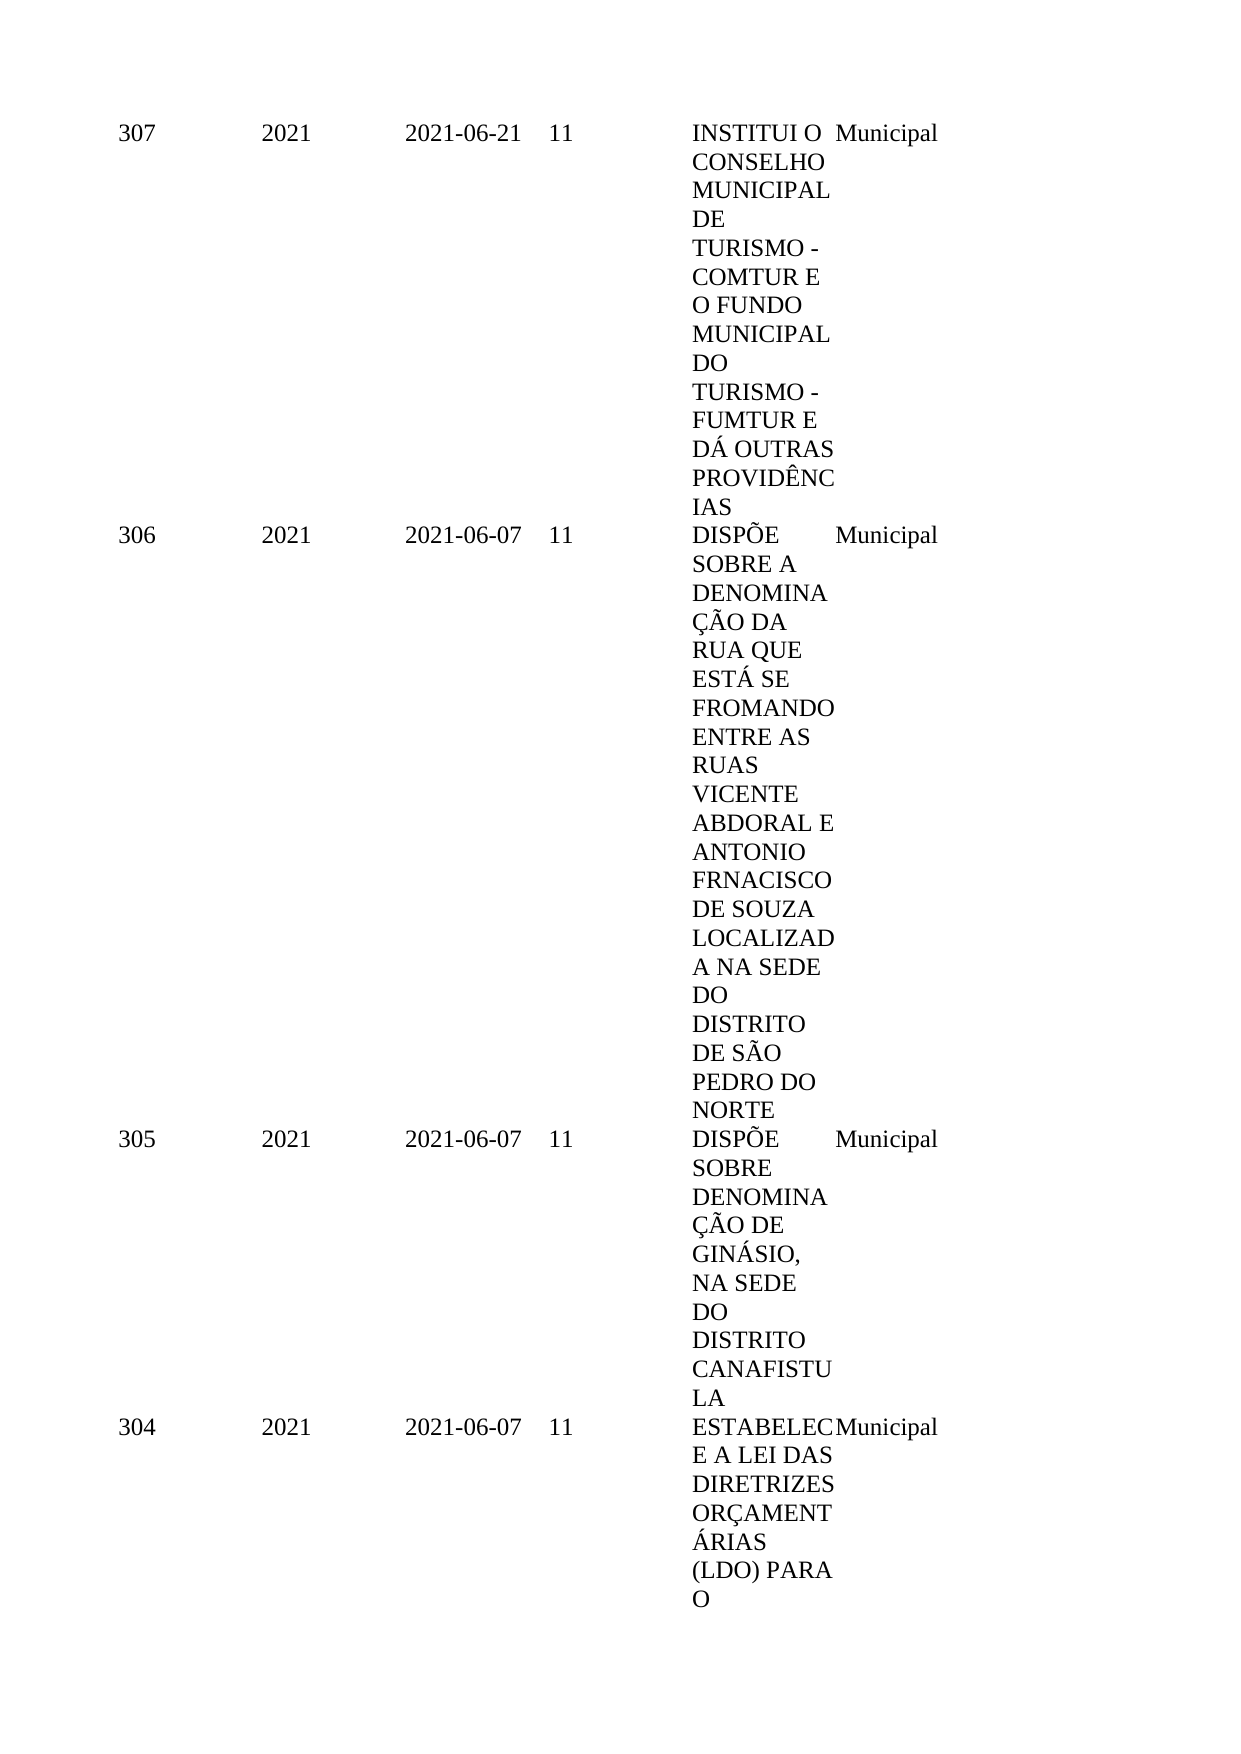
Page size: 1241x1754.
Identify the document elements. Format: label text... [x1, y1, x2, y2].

table_cell 11 [548, 118, 692, 521]
table_cell 2021-06-21 [405, 118, 548, 521]
table_cell 11 [548, 1124, 692, 1412]
table_cell 2021-06-07 [405, 1124, 548, 1412]
table_cell 306 [118, 521, 261, 1124]
table_cell 2021-06-07 [405, 1412, 548, 1613]
table_cell ESTABELECE A LEI DAS DIRETRIZES ORÇAMENTÁRIAS (LDO) PARA O [692, 1412, 835, 1613]
table_cell INSTITUI O CONSELHO MUNICIPAL DE TURISMO - COMTUR E O FUNDO MUNICIPAL DO TURISMO - FUMTUR E DÁ OUTRAS PROVIDÊNCIAS [692, 118, 835, 521]
table_cell 2021 [261, 521, 405, 1124]
table_cell 2021 [261, 118, 405, 521]
table_cell [979, 1412, 1122, 1613]
table_cell Municipal [835, 1412, 979, 1613]
table_cell 304 [118, 1412, 261, 1613]
table_cell [979, 521, 1122, 1124]
table_cell 2021 [261, 1412, 405, 1613]
table_cell [979, 1124, 1122, 1412]
table_cell [979, 118, 1122, 521]
table_cell 2021-06-07 [405, 521, 548, 1124]
table_cell 11 [548, 1412, 692, 1613]
table_cell 11 [548, 521, 692, 1124]
table_cell Municipal [835, 521, 979, 1124]
table_cell 2021 [261, 1124, 405, 1412]
table_cell DISPÕE SOBRE A DENOMINAÇÃO DA RUA QUE ESTÁ SE FROMANDO ENTRE AS RUAS VICENTE ABDORAL E ANTONIO FRNACISCO DE SOUZA LOCALIZADA NA SEDE DO DISTRITO DE SÃO PEDRO DO NORTE [692, 521, 835, 1124]
table_cell 307 [118, 118, 261, 521]
table_cell Municipal [835, 1124, 979, 1412]
table_cell DISPÕE SOBRE DENOMINAÇÃO DE GINÁSIO, NA SEDE DO DISTRITO CANAFISTULA [692, 1124, 835, 1412]
table_cell Municipal [835, 118, 979, 521]
table_cell 305 [118, 1124, 261, 1412]
